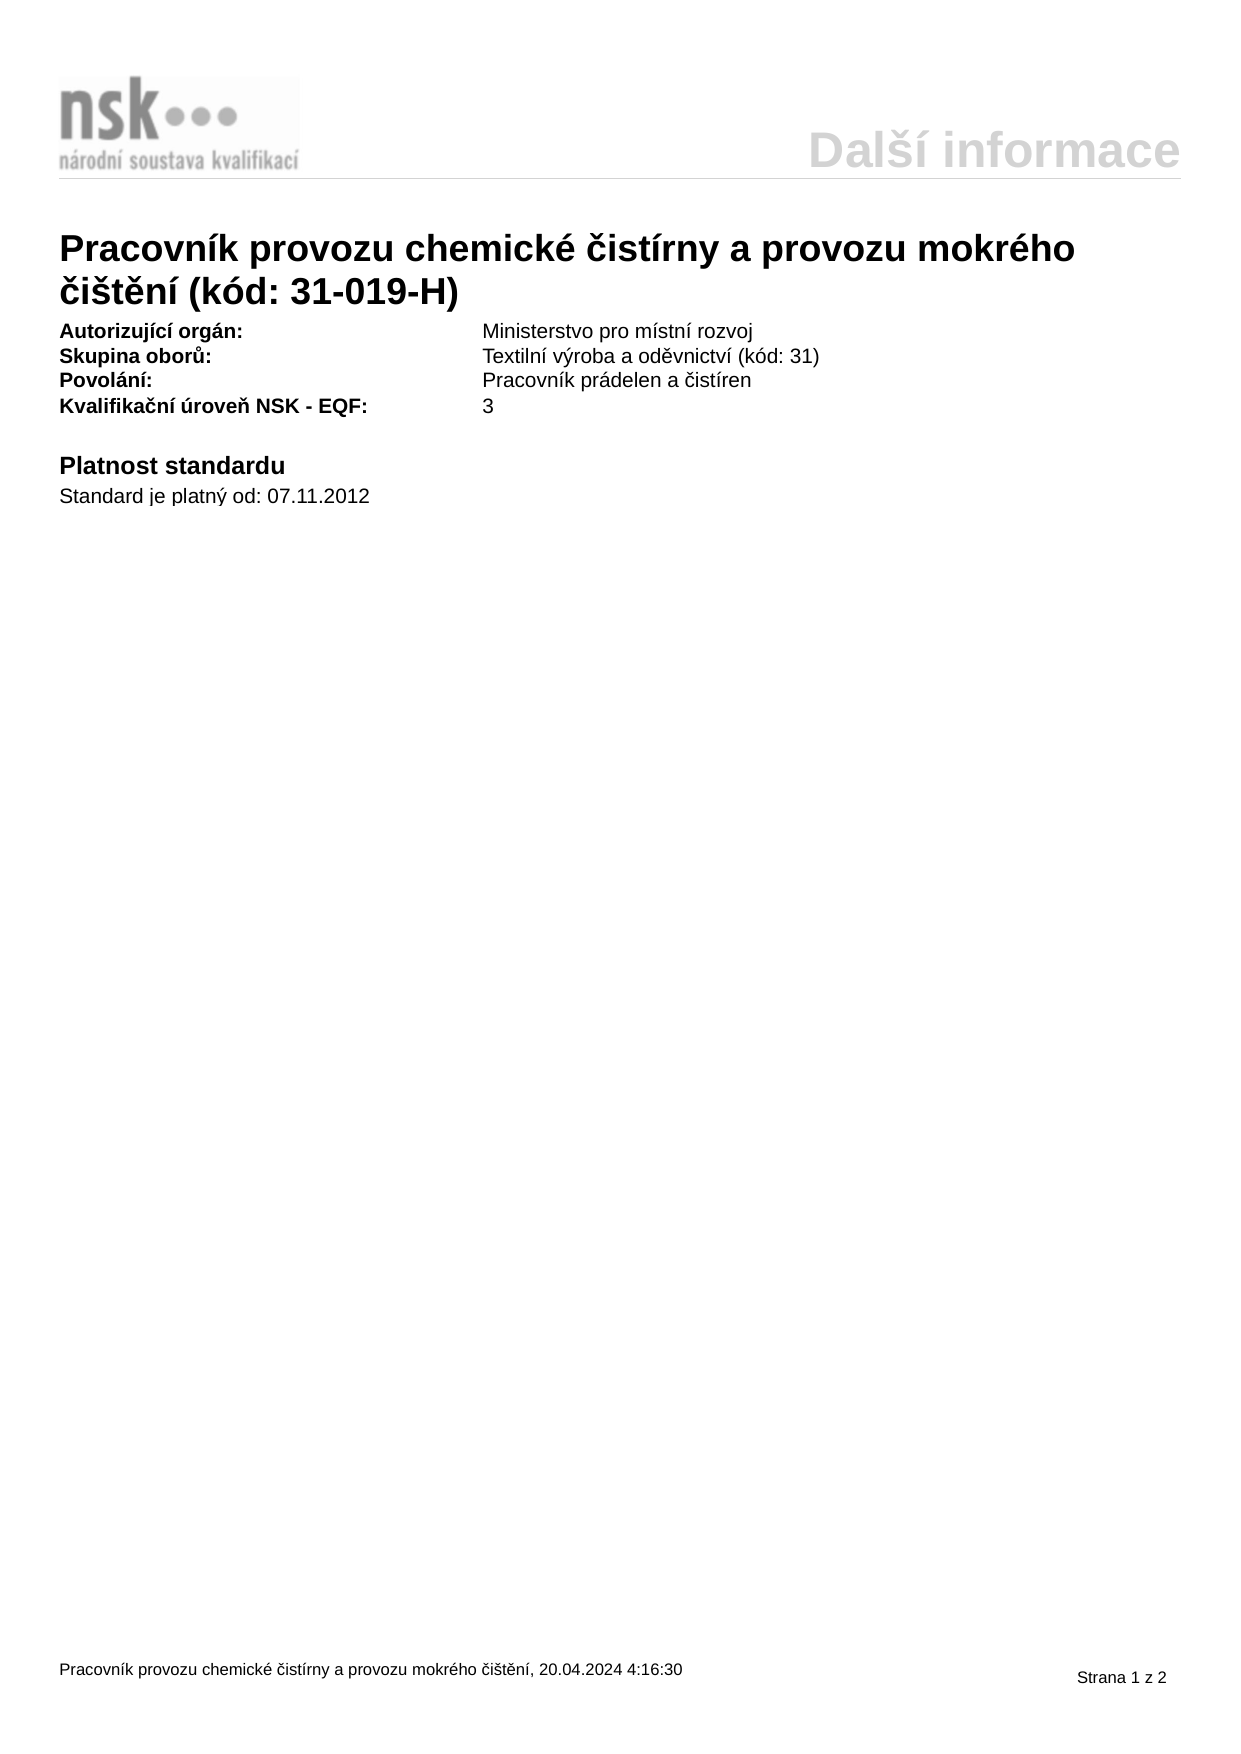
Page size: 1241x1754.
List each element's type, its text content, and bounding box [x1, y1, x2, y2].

table_cell [119, 1106, 482, 1383]
table_cell [59, 179, 1181, 196]
table_cell Kvalifikační úroveň NSK - EQF: [59, 394, 482, 417]
table_cell Skupina oborů: [59, 344, 482, 368]
table_cell [119, 313, 482, 319]
table_cell [482, 313, 619, 319]
table_cell [119, 506, 482, 806]
table_cell [59, 418, 119, 447]
table_cell [1167, 1106, 1181, 1383]
table_cell [861, 806, 1167, 1106]
table_cell [861, 196, 1167, 224]
table_cell [1167, 1384, 1181, 1659]
table_cell [59, 506, 119, 806]
table_cell [627, 506, 861, 806]
table_header Další informace [627, 59, 1181, 178]
table_cell 3 [482, 394, 1181, 417]
table_cell [482, 418, 619, 447]
table_cell Ministerstvo pro místní rozvoj [482, 319, 1181, 344]
table_cell Standard je platný od: 07.11.2012 [59, 484, 1181, 506]
table_cell Povolání: [59, 368, 482, 392]
table_cell Textilní výroba a oděvnictví (kód: 31) [482, 344, 1181, 368]
table_cell [619, 506, 627, 806]
table_cell Platnost standardu [59, 448, 1181, 483]
table_cell [619, 418, 627, 447]
table_cell [1167, 1660, 1181, 1696]
table_cell [119, 806, 482, 1106]
table_cell [59, 806, 119, 1106]
table_cell [482, 196, 619, 224]
table_cell [861, 506, 1167, 806]
table_cell [482, 806, 619, 1106]
table_cell [1167, 806, 1181, 1106]
table_cell [482, 506, 619, 806]
table_cell Pracovník provozu chemické čistírny a provozu mokrého čištění, 20.04.2024 4:16:30 [59, 1660, 861, 1696]
table_cell [861, 1384, 1167, 1659]
table_cell [1167, 196, 1181, 224]
table_cell [119, 172, 482, 178]
table_cell Autorizující orgán: [59, 319, 482, 343]
table_cell [619, 1106, 627, 1383]
table_cell Pracovník provozu chemické čistírny a provozu mokrého čištění (kód: 31-019-H) [59, 224, 1181, 313]
table_cell [861, 313, 1167, 319]
table_cell [59, 172, 119, 178]
table_cell [59, 1384, 119, 1659]
table_cell [627, 1106, 861, 1383]
table_cell [1167, 418, 1181, 447]
table_cell [59, 196, 119, 224]
table_cell [1167, 506, 1181, 806]
table_cell [619, 1384, 627, 1659]
table_cell [119, 196, 482, 224]
table_cell [861, 418, 1167, 447]
table_cell [59, 313, 119, 319]
table_cell [619, 313, 627, 319]
table_cell [119, 418, 482, 447]
table_cell [619, 806, 627, 1106]
table_cell Strana 1 z 2 [861, 1660, 1167, 1696]
table_cell [119, 1384, 482, 1659]
table_cell [627, 313, 861, 319]
table_cell [627, 196, 861, 224]
table_cell [627, 806, 861, 1106]
table_cell [619, 172, 627, 178]
table_cell [627, 1384, 861, 1659]
table_cell [482, 1106, 619, 1383]
table_cell [1167, 313, 1181, 319]
table_cell [619, 196, 627, 224]
picture [58, 59, 620, 172]
table_cell [59, 1106, 119, 1383]
table_cell [627, 418, 861, 447]
table_header [620, 59, 627, 172]
table_cell [482, 1384, 619, 1659]
table_cell Pracovník prádelen a čistíren [482, 368, 1181, 393]
table_cell [482, 172, 619, 178]
table_cell [861, 1106, 1167, 1383]
